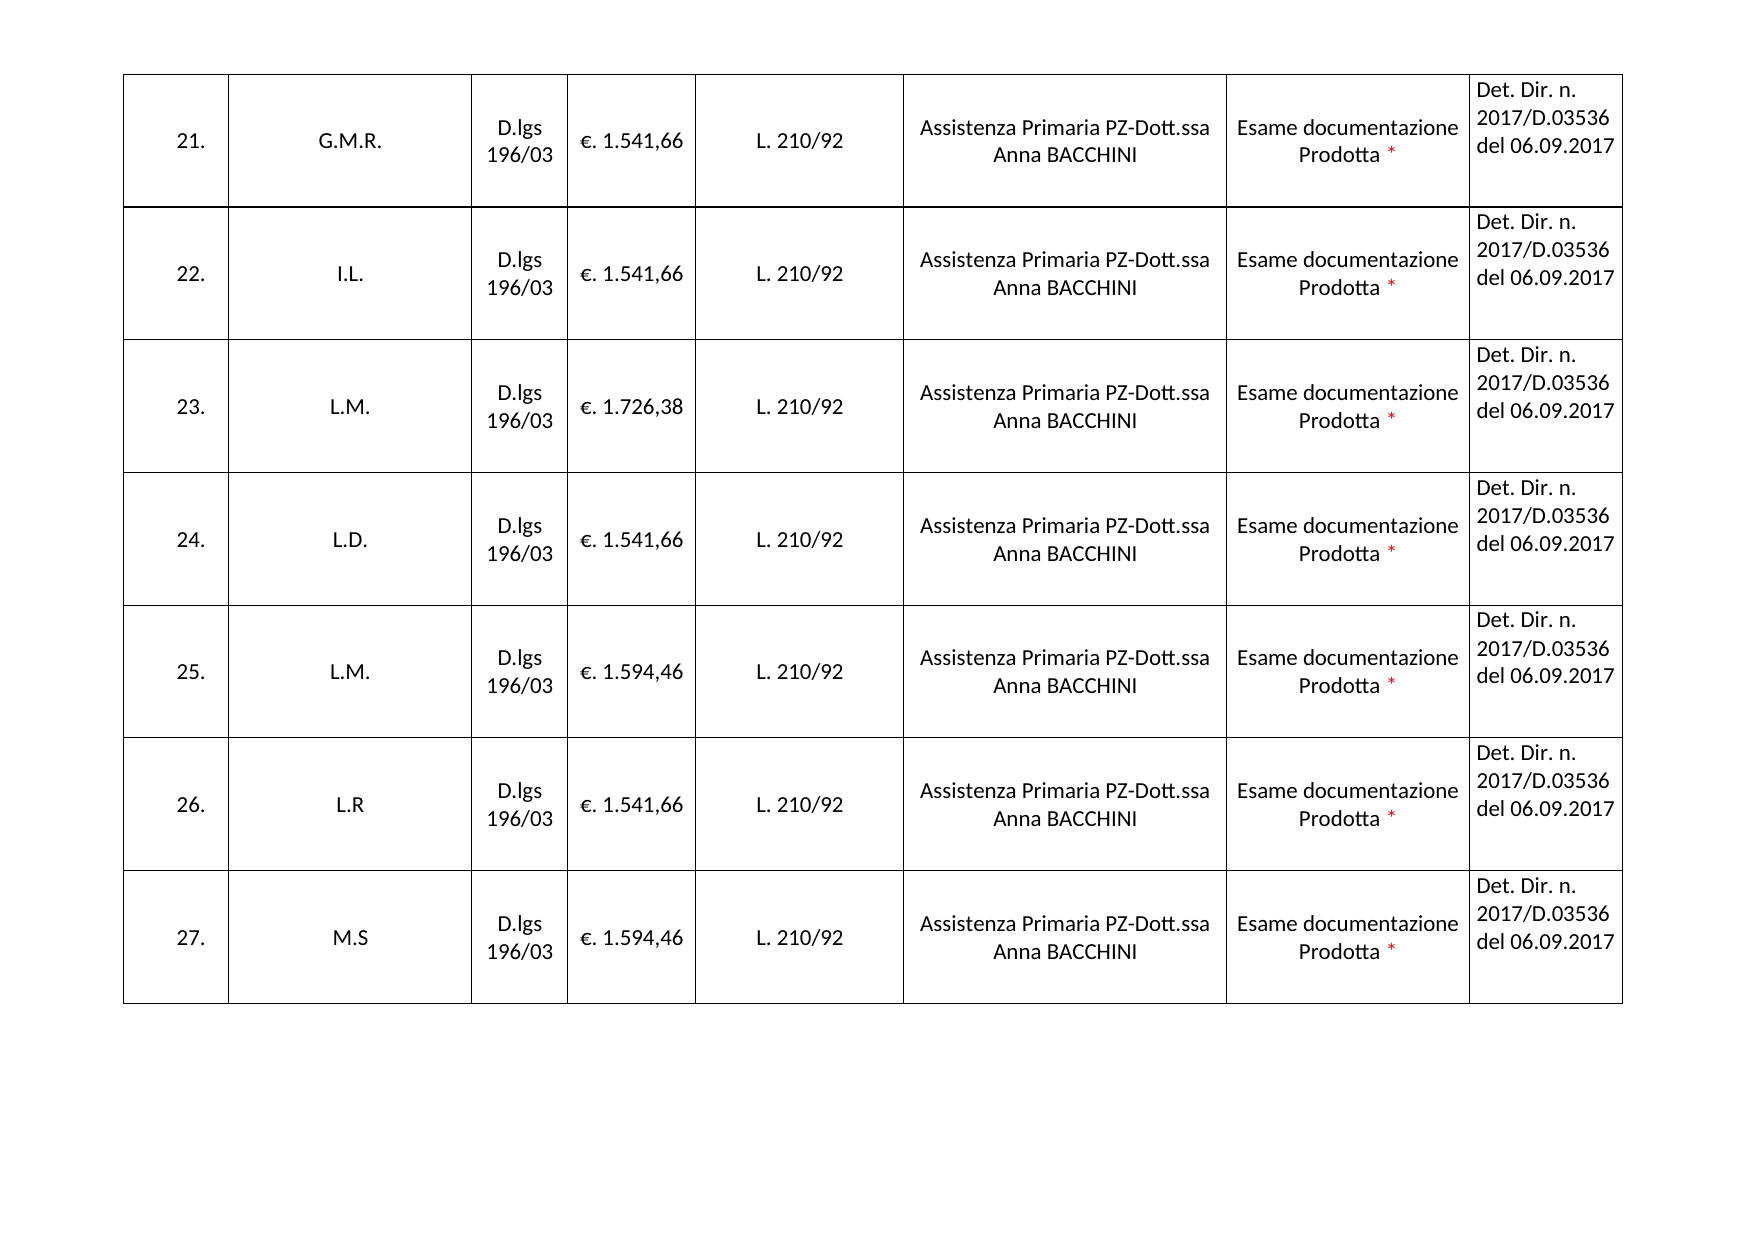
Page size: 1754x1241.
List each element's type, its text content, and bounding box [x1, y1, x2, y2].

table_cell Esame documentazione Prodotta * [1227, 340, 1469, 472]
table_cell [124, 606, 228, 737]
table_cell L.M. [229, 606, 471, 737]
table_cell [124, 473, 228, 604]
table_cell L.M. [229, 340, 471, 472]
table_cell Esame documentazione Prodotta * [1227, 738, 1469, 870]
table_cell D.lgs 196/03 [472, 473, 567, 604]
table_cell D.lgs 196/03 [472, 208, 567, 339]
table_cell Esame documentazione Prodotta * [1227, 606, 1469, 737]
table_cell €. 1.541,66 [568, 738, 695, 870]
table_cell L.D. [229, 473, 471, 604]
table_cell Det. Dir. n. 2017/D.03536 del 06.09.2017 [1470, 340, 1622, 472]
table_cell Det. Dir. n. 2017/D.03536 del 06.09.2017 [1470, 473, 1622, 604]
table_cell Assistenza Primaria PZ-Dott.ssa Anna BACCHINI [904, 738, 1226, 870]
table_cell €. 1.541,66 [568, 208, 695, 339]
table_cell Det. Dir. n. 2017/D.03536 del 06.09.2017 [1470, 871, 1622, 1003]
table_cell Assistenza Primaria PZ-Dott.ssa Anna BACCHINI [904, 473, 1226, 604]
table_cell [124, 208, 228, 339]
table_cell Assistenza Primaria PZ-Dott.ssa Anna BACCHINI [904, 606, 1226, 737]
table_cell Det. Dir. n. 2017/D.03536 del 06.09.2017 [1470, 738, 1622, 870]
table_cell €. 1.541,66 [568, 75, 695, 206]
table_cell Assistenza Primaria PZ-Dott.ssa Anna BACCHINI [904, 75, 1226, 206]
table_cell €. 1.541,66 [568, 473, 695, 604]
table_cell L. 210/92 [696, 75, 903, 206]
table_cell Det. Dir. n. 2017/D.03536 del 06.09.2017 [1470, 606, 1622, 737]
table_cell L. 210/92 [696, 738, 903, 870]
table_cell D.lgs 196/03 [472, 606, 567, 737]
table_cell L. 210/92 [696, 871, 903, 1003]
table_cell [124, 738, 228, 870]
table_cell Det. Dir. n. 2017/D.03536 del 06.09.2017 [1470, 208, 1622, 339]
table_cell €. 1.594,46 [568, 606, 695, 737]
table_cell Assistenza Primaria PZ-Dott.ssa Anna BACCHINI [904, 208, 1226, 339]
table_cell M.S [229, 871, 471, 1003]
table_cell D.lgs 196/03 [472, 75, 567, 206]
table_cell Esame documentazione Prodotta * [1227, 75, 1469, 206]
table_cell D.lgs 196/03 [472, 738, 567, 870]
table_cell Esame documentazione Prodotta * [1227, 473, 1469, 604]
table_cell L. 210/92 [696, 473, 903, 604]
table_cell [124, 340, 228, 472]
table_cell D.lgs 196/03 [472, 340, 567, 472]
table_cell Det. Dir. n. 2017/D.03536 del 06.09.2017 [1470, 75, 1622, 206]
table_cell L.R [229, 738, 471, 870]
table_cell [124, 871, 228, 1003]
table_cell €. 1.726,38 [568, 340, 695, 472]
table_cell Esame documentazione Prodotta * [1227, 208, 1469, 339]
table_cell I.L. [229, 208, 471, 339]
table_cell Assistenza Primaria PZ-Dott.ssa Anna BACCHINI [904, 340, 1226, 472]
table_cell L. 210/92 [696, 208, 903, 339]
table_cell Esame documentazione Prodotta * [1227, 871, 1469, 1003]
table_cell Assistenza Primaria PZ-Dott.ssa Anna BACCHINI [904, 871, 1226, 1003]
table_cell €. 1.594,46 [568, 871, 695, 1003]
table_cell D.lgs 196/03 [472, 871, 567, 1003]
table_cell L. 210/92 [696, 340, 903, 472]
table_cell [124, 75, 228, 206]
table_cell L. 210/92 [696, 606, 903, 737]
table_cell G.M.R. [229, 75, 471, 206]
